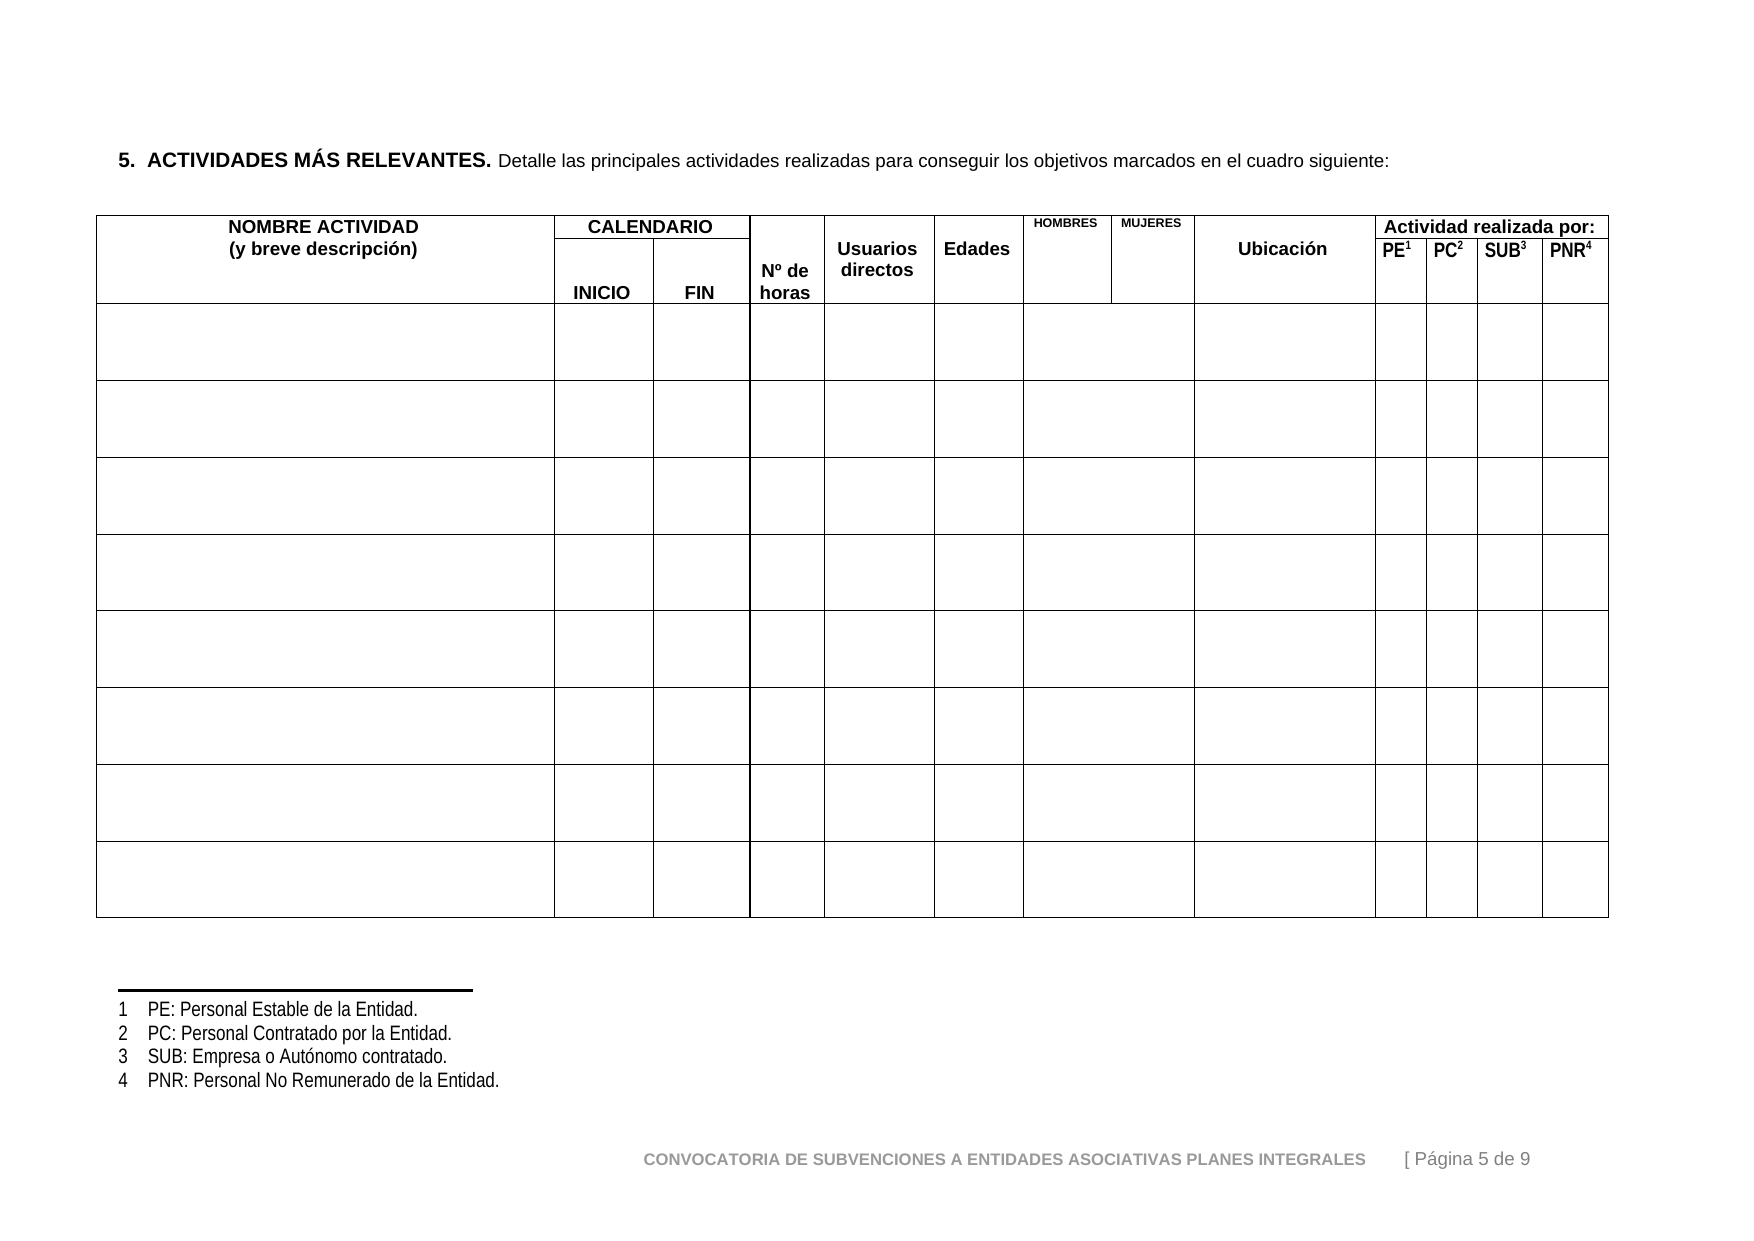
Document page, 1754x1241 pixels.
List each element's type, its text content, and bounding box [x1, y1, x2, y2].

table_cell [751, 688, 824, 764]
table_cell [1427, 381, 1477, 457]
table_cell [1478, 535, 1542, 610]
table_cell [97, 688, 554, 764]
table_cell [654, 688, 749, 764]
table_cell SUB [1478, 239, 1542, 303]
table_cell PE [1376, 239, 1426, 303]
table_cell [1478, 688, 1542, 764]
table_cell FIN [654, 239, 749, 303]
table_cell [1024, 842, 1194, 917]
table_cell [97, 458, 554, 533]
table_cell [751, 611, 824, 687]
table_cell [1478, 304, 1542, 380]
table_cell [654, 842, 749, 917]
table_cell [1543, 304, 1608, 380]
table_cell [825, 304, 934, 380]
table_cell [1478, 381, 1542, 457]
table_cell [1376, 611, 1426, 687]
table_cell [555, 304, 653, 380]
table_cell [1376, 688, 1426, 764]
table_cell [825, 535, 934, 610]
table_cell [751, 304, 824, 380]
table_cell [1543, 688, 1608, 764]
table_cell [1427, 304, 1477, 380]
table_cell [1543, 381, 1608, 457]
table_cell [1543, 842, 1608, 917]
table_cell [1195, 688, 1375, 764]
text 5. ACTIVIDADES MÁS RELEVANTES. Detalle las principales actividades realizadas para conseguir los objetivos marcados en el cuadro siguiente: [118, 148, 1531, 172]
table_cell [1376, 842, 1426, 917]
table_cell [1195, 842, 1375, 917]
table_cell [1024, 458, 1194, 533]
table_cell [1478, 458, 1542, 533]
table_cell [1478, 611, 1542, 687]
table_cell [935, 535, 1023, 610]
table_cell [654, 535, 749, 610]
table_cell [1427, 765, 1477, 841]
table_cell [1543, 611, 1608, 687]
table_cell [555, 765, 653, 841]
table_cell [654, 304, 749, 380]
table_cell [1024, 304, 1194, 380]
table_cell [751, 535, 824, 610]
table_cell [97, 611, 554, 687]
table_cell [935, 304, 1023, 380]
table_cell [1195, 611, 1375, 687]
table_cell [97, 535, 554, 610]
table_cell [825, 765, 934, 841]
table_cell [97, 842, 554, 917]
table_cell [555, 842, 653, 917]
table_cell [935, 458, 1023, 533]
table_header HOMBRES [1024, 216, 1111, 303]
table_cell [1543, 535, 1608, 610]
table_cell [1478, 842, 1542, 917]
table_cell [555, 458, 653, 533]
table_cell [1427, 842, 1477, 917]
table_cell [555, 535, 653, 610]
table_cell [1427, 688, 1477, 764]
table_cell [751, 842, 824, 917]
table_cell [1024, 381, 1194, 457]
table_cell [1427, 458, 1477, 533]
table_cell [751, 458, 824, 533]
table_cell [935, 688, 1023, 764]
table_cell [1024, 535, 1194, 610]
table_cell [1195, 535, 1375, 610]
table_header CALENDARIO [555, 216, 749, 237]
table_header NOMBRE ACTIVIDAD (y breve descripción) [97, 216, 554, 303]
table_cell [825, 688, 934, 764]
table_cell [654, 611, 749, 687]
table_header Usuarios directos [825, 216, 934, 303]
table_cell [1376, 458, 1426, 533]
table_cell [555, 688, 653, 764]
table_cell PNR [1543, 239, 1608, 303]
table_cell [935, 842, 1023, 917]
table_cell [825, 381, 934, 457]
table_header Ubicación [1195, 216, 1375, 303]
table_header Nº de horas [751, 216, 824, 303]
table_cell [751, 381, 824, 457]
table_cell [1195, 765, 1375, 841]
table_cell [935, 765, 1023, 841]
table_cell [1195, 304, 1375, 380]
table_header Edades [935, 216, 1023, 303]
table_cell [654, 765, 749, 841]
table_header MUJERES [1112, 216, 1194, 303]
table_cell [935, 611, 1023, 687]
table_cell [825, 458, 934, 533]
table_cell [555, 611, 653, 687]
table_cell [825, 842, 934, 917]
table_cell [97, 304, 554, 380]
table_cell [1376, 535, 1426, 610]
table_cell [1427, 535, 1477, 610]
table_cell [1376, 304, 1426, 380]
table_cell [751, 765, 824, 841]
table_cell PC [1427, 239, 1477, 303]
table_cell [1024, 688, 1194, 764]
table_cell [97, 381, 554, 457]
table_cell INICIO [555, 239, 653, 303]
table_cell [935, 381, 1023, 457]
table_cell [97, 765, 554, 841]
table_cell [825, 611, 934, 687]
table_cell [1478, 765, 1542, 841]
table_cell [1376, 381, 1426, 457]
table_cell [1024, 765, 1194, 841]
table_cell [1024, 611, 1194, 687]
table_cell [654, 381, 749, 457]
table_cell [1543, 458, 1608, 533]
table_cell [1195, 381, 1375, 457]
table_cell [1195, 458, 1375, 533]
table_cell [555, 381, 653, 457]
table_cell [1543, 765, 1608, 841]
table_cell [654, 458, 749, 533]
table_header Actividad realizada por: [1376, 216, 1608, 237]
table_cell [1376, 765, 1426, 841]
table_cell [1427, 611, 1477, 687]
